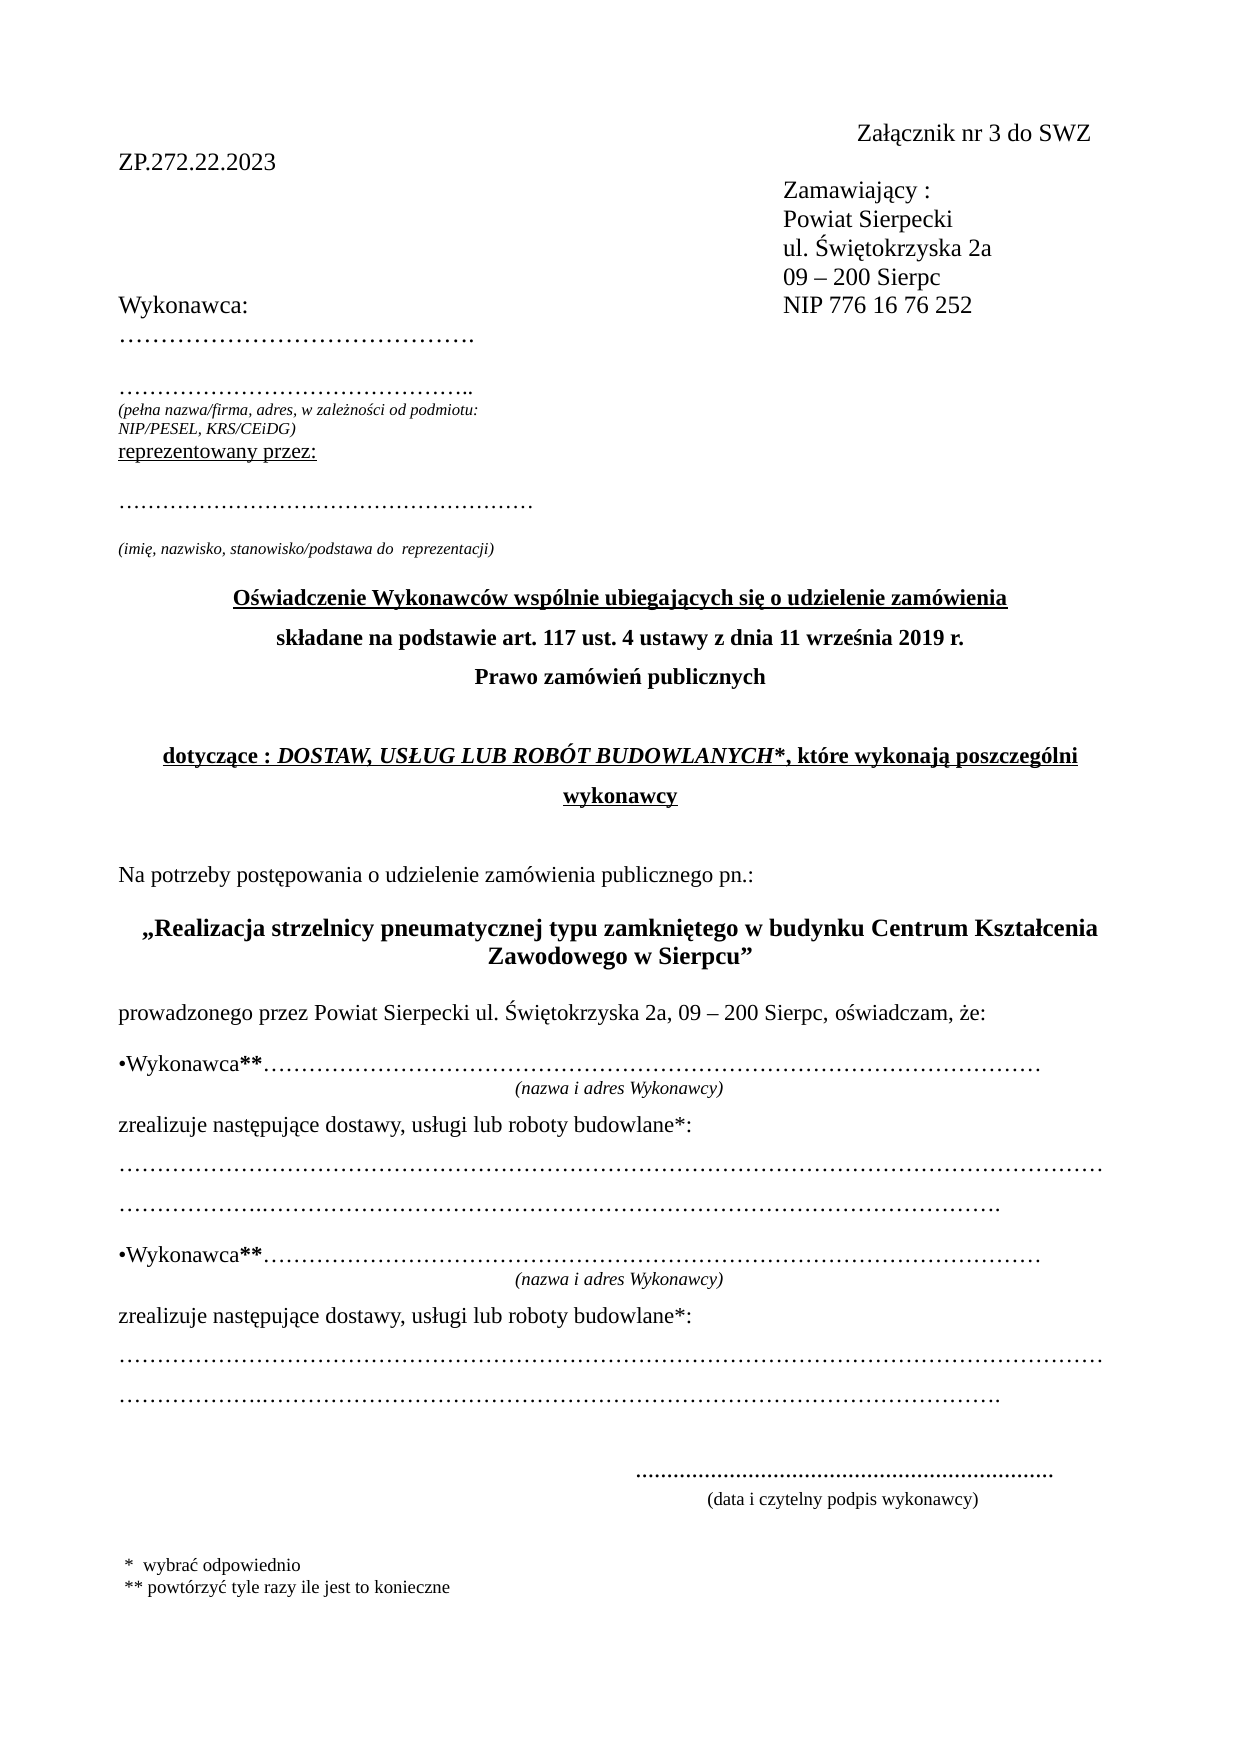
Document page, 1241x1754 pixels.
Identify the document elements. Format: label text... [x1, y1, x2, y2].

text (pełna nazwa/firma, adres, w zależności od podmiotu: NIP/PESEL, KRS/CEiDG) [118, 400, 502, 438]
text zrealizuje następujące dostawy, usługi lub roboty budowlane*: [118, 1302, 1122, 1328]
text ……………………………………. [118, 319, 1122, 348]
text Zamawiający : [118, 176, 1122, 204]
text (nazwa i adres Wykonawcy) [118, 1077, 1122, 1098]
text ………………………………………………………………………………………………………………………………….……………………………………………………………………………………. [118, 1341, 1122, 1407]
list ................................................................... (data i czytelny podpis wykonawcy) [635, 1454, 1122, 1511]
text Na potrzeby postępowania o udzielenie zamówienia publicznego pn.: [118, 861, 1122, 887]
text ZP.272.22.2023 [118, 147, 1122, 176]
text •Wykonawca**………………………………………………………………………………………… [118, 1241, 1122, 1268]
text Powiat Sierpecki [118, 204, 1122, 233]
text (imię, nazwisko, stanowisko/podstawa do reprezentacji) [118, 539, 502, 558]
text •Wykonawca**………………………………………………………………………………………… [118, 1050, 1122, 1077]
text ul. Świętokrzyska 2a [118, 233, 1122, 262]
text Wykonawca: NIP 776 16 76 252 [118, 291, 1122, 319]
text dotyczące : DOSTAW, USŁUG LUB ROBÓT BUDOWLANYCH*, które wykonają poszczególni wykonawcy [118, 742, 1122, 808]
text (nazwa i adres Wykonawcy) [118, 1268, 1122, 1289]
text Oświadczenie Wykonawców wspólnie ubiegających się o udzielenie zamówienia [118, 584, 1122, 611]
text Załącznik nr 3 do SWZ [118, 118, 1122, 147]
text ………………………………………………… [118, 488, 1122, 514]
list * wybrać odpowiednio [124, 1554, 1122, 1576]
text składane na podstawie art. 117 ust. 4 ustawy z dnia 11 września 2019 r. [118, 624, 1122, 650]
text „Realizacja strzelnicy pneumatycznej typu zamkniętego w budynku Centrum Kształcenia Zawodowego w Sierpcu” [118, 913, 1122, 999]
text zrealizuje następujące dostawy, usługi lub roboty budowlane*: [118, 1111, 1122, 1137]
text ………………………………………………………………………………………………………………………………….……………………………………………………………………………………. [118, 1150, 1122, 1216]
text Prawo zamówień publicznych [118, 663, 1122, 690]
list ** powtórzyć tyle razy ile jest to konieczne [124, 1576, 1122, 1597]
text ……………………………………….. [118, 373, 1122, 400]
text reprezentowany przez: [118, 438, 1122, 463]
text 09 – 200 Sierpc [118, 262, 1122, 291]
text prowadzonego przez Powiat Sierpecki ul. Świętokrzyska 2a, 09 – 200 Sierpc, oświadczam, że: [118, 999, 1122, 1025]
